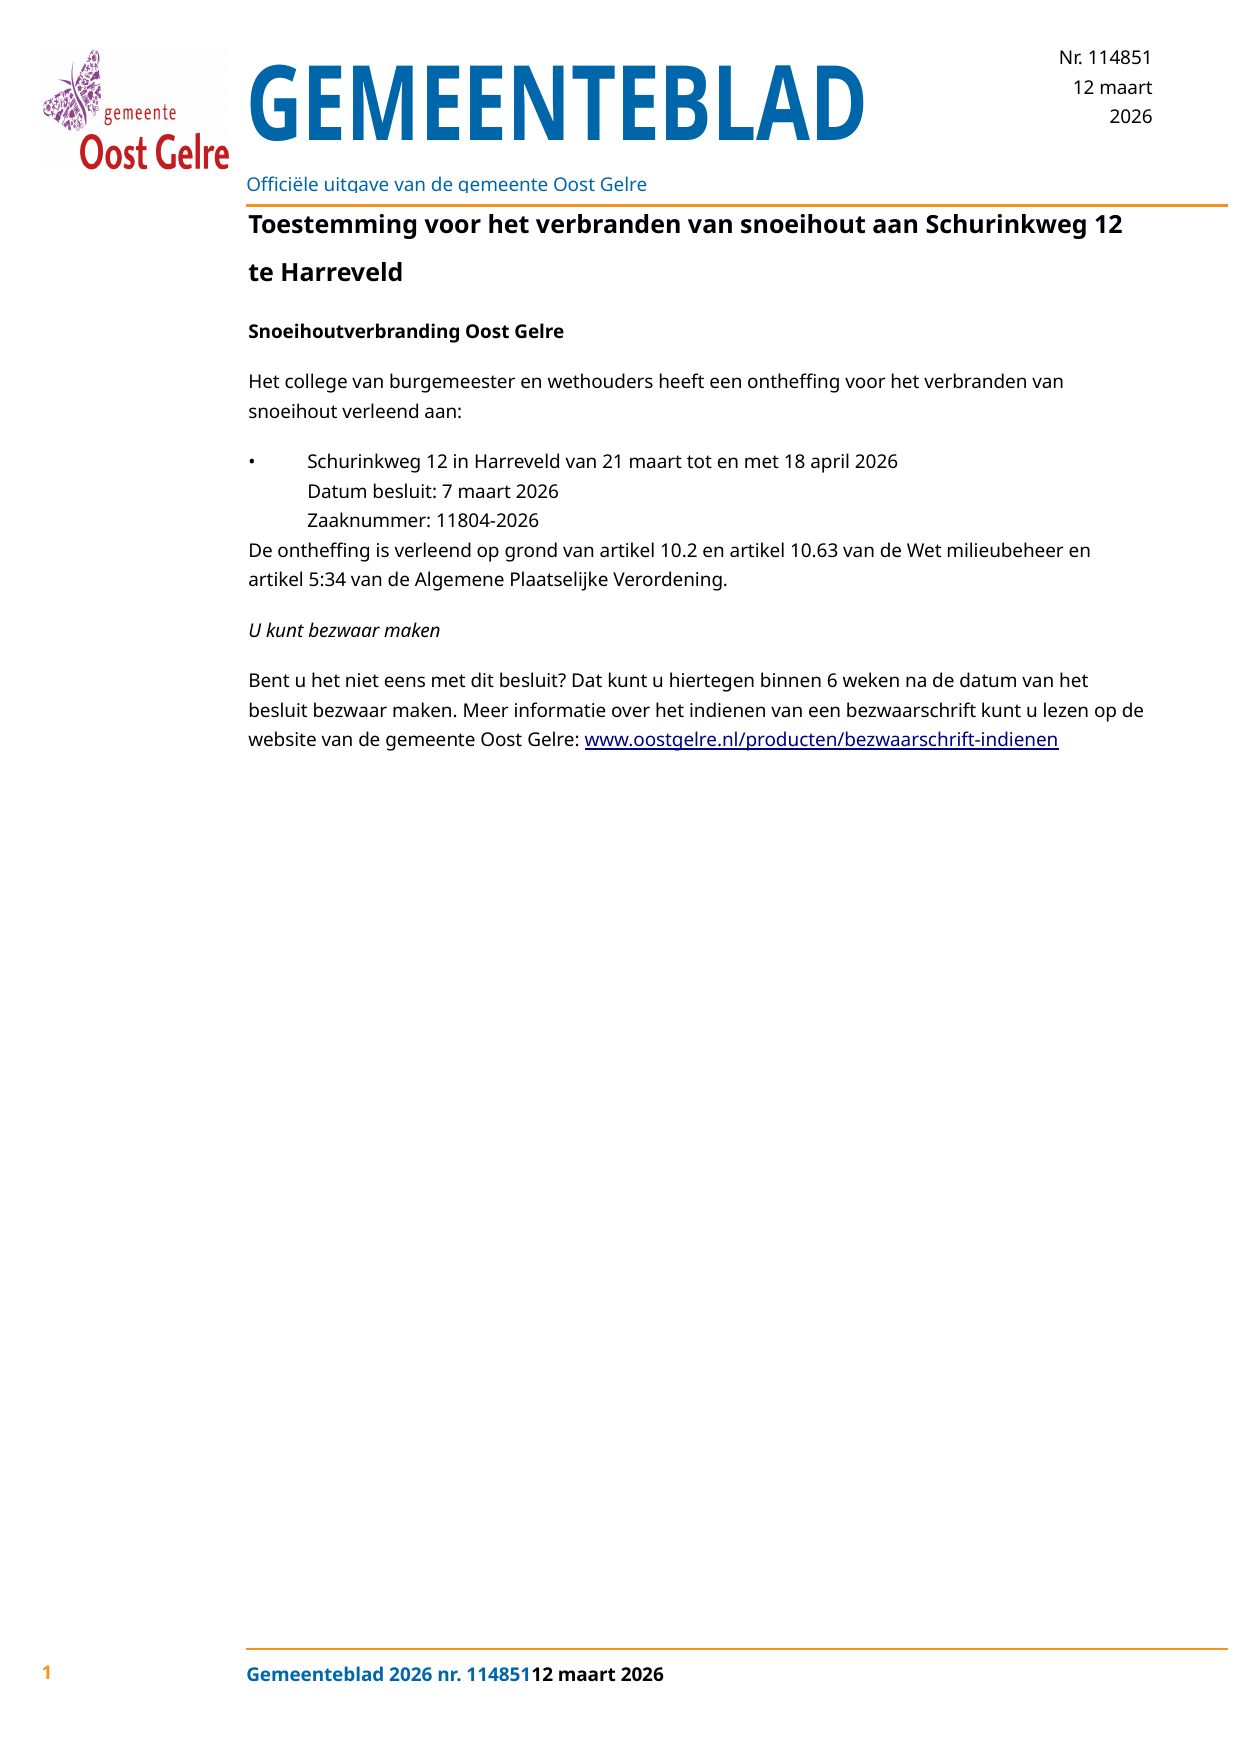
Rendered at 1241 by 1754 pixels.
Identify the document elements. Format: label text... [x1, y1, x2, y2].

text Bent u het niet eens met dit besluit? Dat kunt u hiertegen binnen 6 weken na de datum van het besluit bezwaar maken. Meer informatie over het indienen van een bezwaarschrift kunt u lezen op de website van de gemeente Oost Gelre: www.oostgelre.nl/producten/bezwaarschrift-indienen [248, 667, 1152, 752]
text U kunt bezwaar maken [248, 617, 1152, 643]
text Toestemming voor het verbranden van snoeihout aan Schurinkweg 12 te Harreveld [248, 207, 1152, 288]
text Het college van burgemeester en wethouders heeft een ontheffing voor het verbranden van snoeihout verleend aan: [248, 368, 1152, 424]
text De ontheffing is verleend op grond van artikel 10.2 en artikel 10.63 van de Wet milieubeheer en artikel 5:34 van de Algemene Plaatselijke Verordening. [248, 537, 1152, 592]
text Snoeihoutverbranding Oost Gelre [248, 318, 1152, 344]
list Datum besluit: 7 maart 2026 [248, 478, 1152, 504]
list Zaaknummer: 11804-2026 [248, 507, 1152, 533]
picture [41, 47, 231, 172]
list Schurinkweg 12 in Harreveld van 21 maart tot en met 18 april 2026 [248, 448, 1152, 474]
